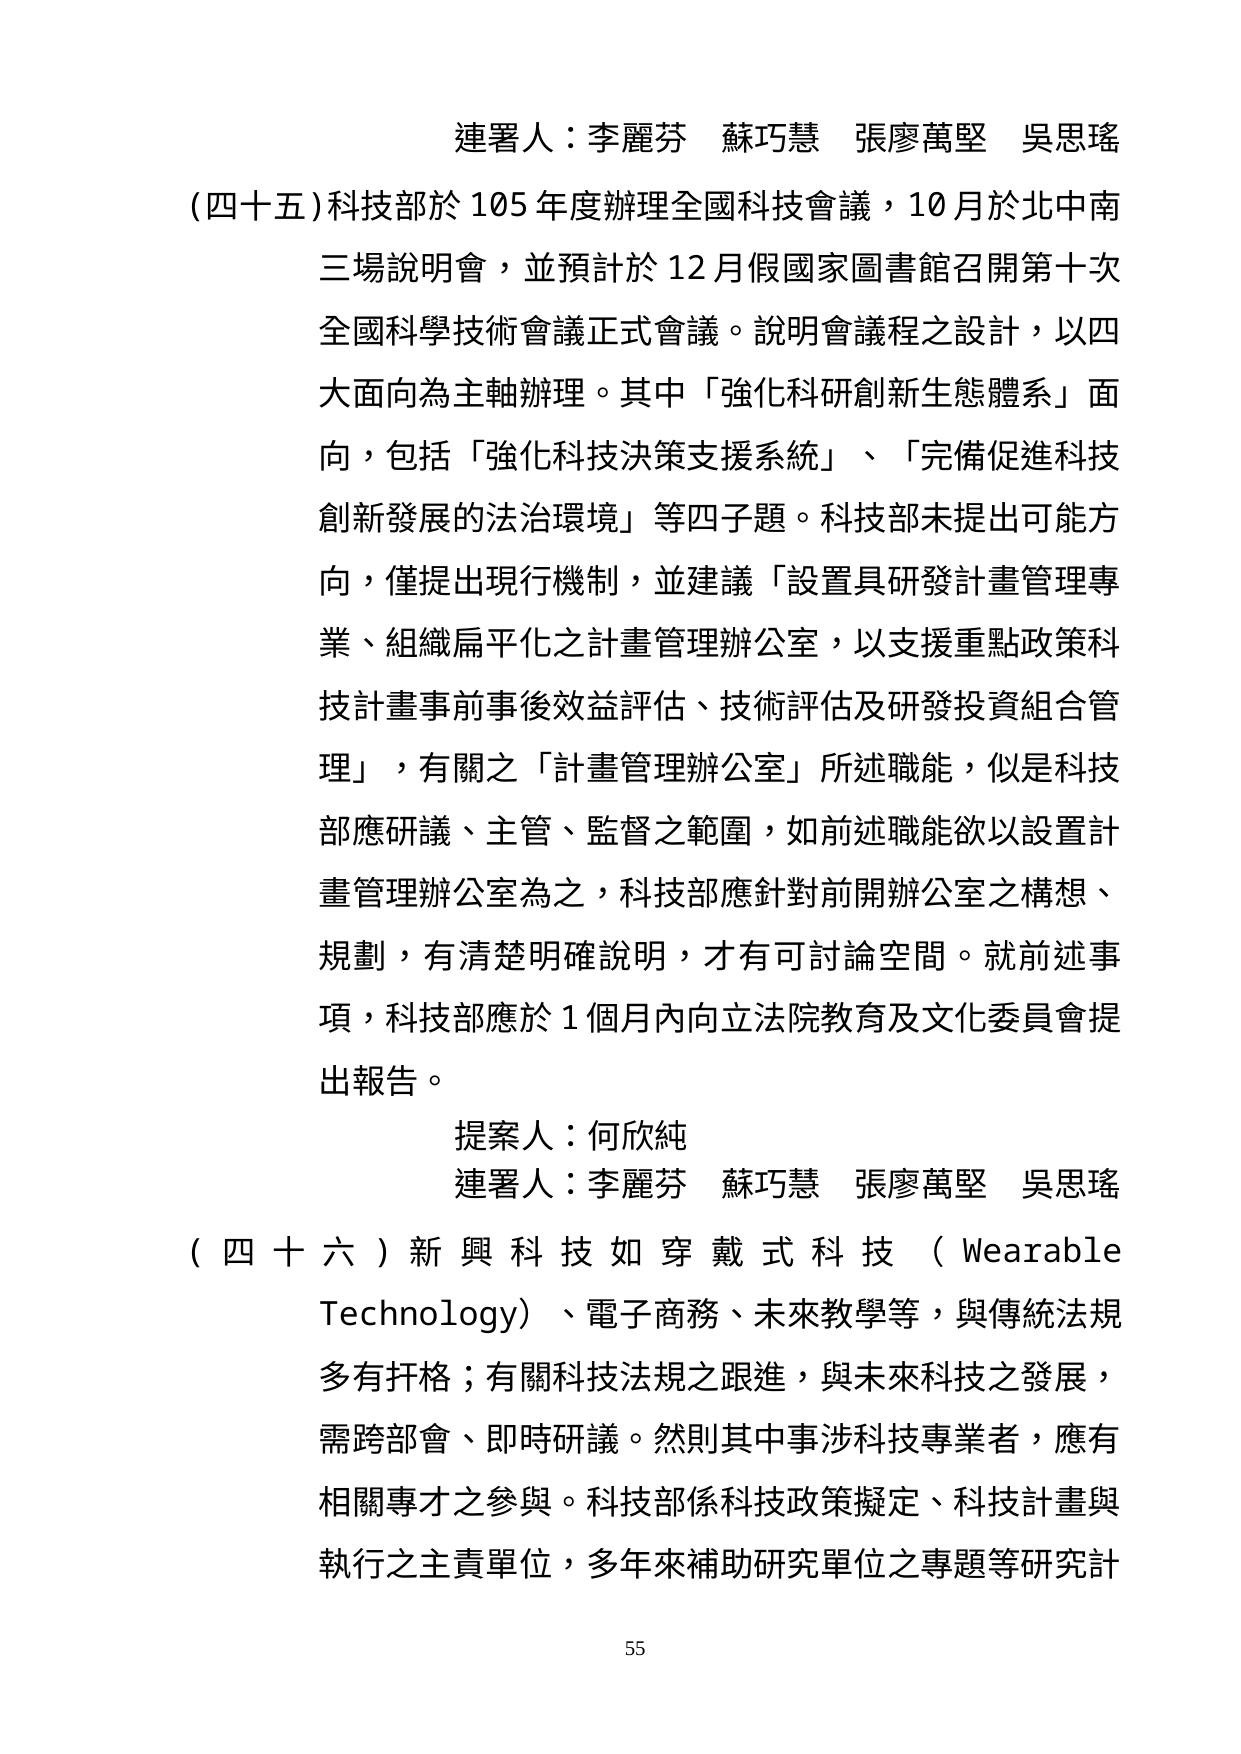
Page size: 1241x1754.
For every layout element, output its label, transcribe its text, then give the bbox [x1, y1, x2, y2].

text 連署人：李麗芬 蘇巧慧 張廖萬堅 吳思瑤 [148, 112, 1122, 160]
text (四十六)新興科技如穿戴式科技（Wearable Technology）、電子商務、未來教學等，與傳統法規多有扞格；有關科技法規之跟進，與未來科技之發展，需跨部會、即時研議。然則其中事涉科技專業者，應有相關專才之參與。科技部係科技政策擬定、科技計畫與執行之主責單位，多年來補助研究單位之專題等研究計 [185, 1218, 1122, 1593]
text (四十五)科技部於105年度辦理全國科技會議，10月於北中南三場說明會，並預計於12月假國家圖書館召開第十次全國科學技術會議正式會議。說明會議程之設計，以四大面向為主軸辦理。其中「強化科研創新生態體系」面向，包括「強化科技決策支援系統」、「完備促進科技創新發展的法治環境」等四子題。科技部未提出可能方向，僅提出現行機制，並建議「設置具研發計畫管理專業、組織扁平化之計畫管理辦公室，以支援重點政策科技計畫事前事後效益評估、技術評估及研發投資組合管理」，有關之「計畫管理辦公室」所述職能，似是科技部應研議、主管、監督之範圍，如前述職能欲以設置計畫管理辦公室為之，科技部應針對前開辦公室之構想、規劃，有清楚明確說明，才有可討論空間。就前述事項，科技部應於1個月內向立法院教育及文化委員會提出報告。 [185, 173, 1122, 1110]
text 連署人：李麗芬 蘇巧慧 張廖萬堅 吳思瑤 [148, 1158, 1122, 1206]
text 提案人：何欣純 [148, 1110, 1122, 1158]
